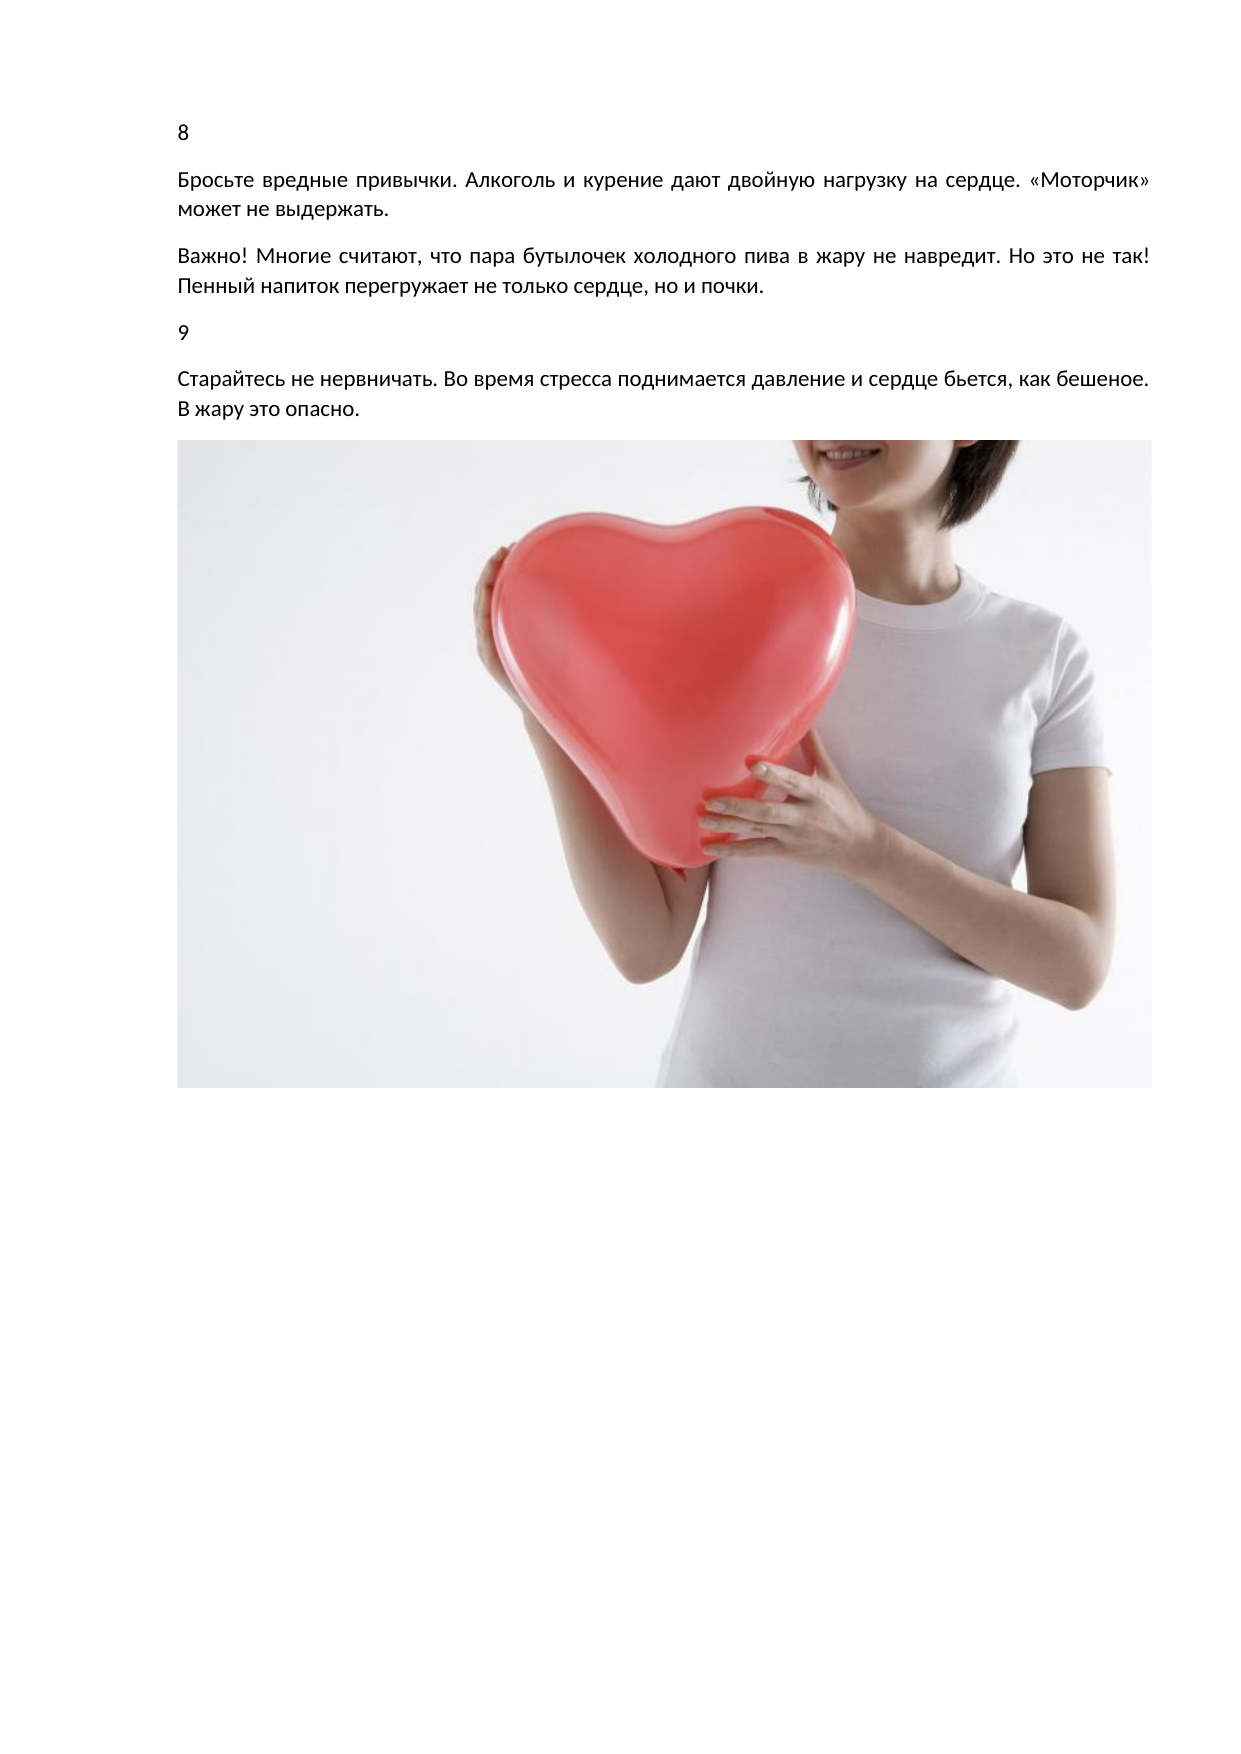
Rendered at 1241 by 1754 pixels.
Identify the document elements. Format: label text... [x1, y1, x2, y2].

text Старайтесь не нервничать. Во время стресса поднимается давление и сердце бьется, как бешеное. В жару это опасно. [177, 364, 1152, 422]
text Важно! Многие считают, что пара бутылочек холодного пива в жару не навредит. Но это не так! Пенный напиток перегружает не только сердце, но и почки. [177, 241, 1152, 299]
picture [177, 440, 1152, 1088]
text 9 [177, 318, 1152, 346]
text Бросьте вредные привычки. Алкоголь и курение дают двойную нагрузку на сердце. «Моторчик» может не выдержать. [177, 165, 1152, 223]
text 8 [177, 118, 1152, 146]
